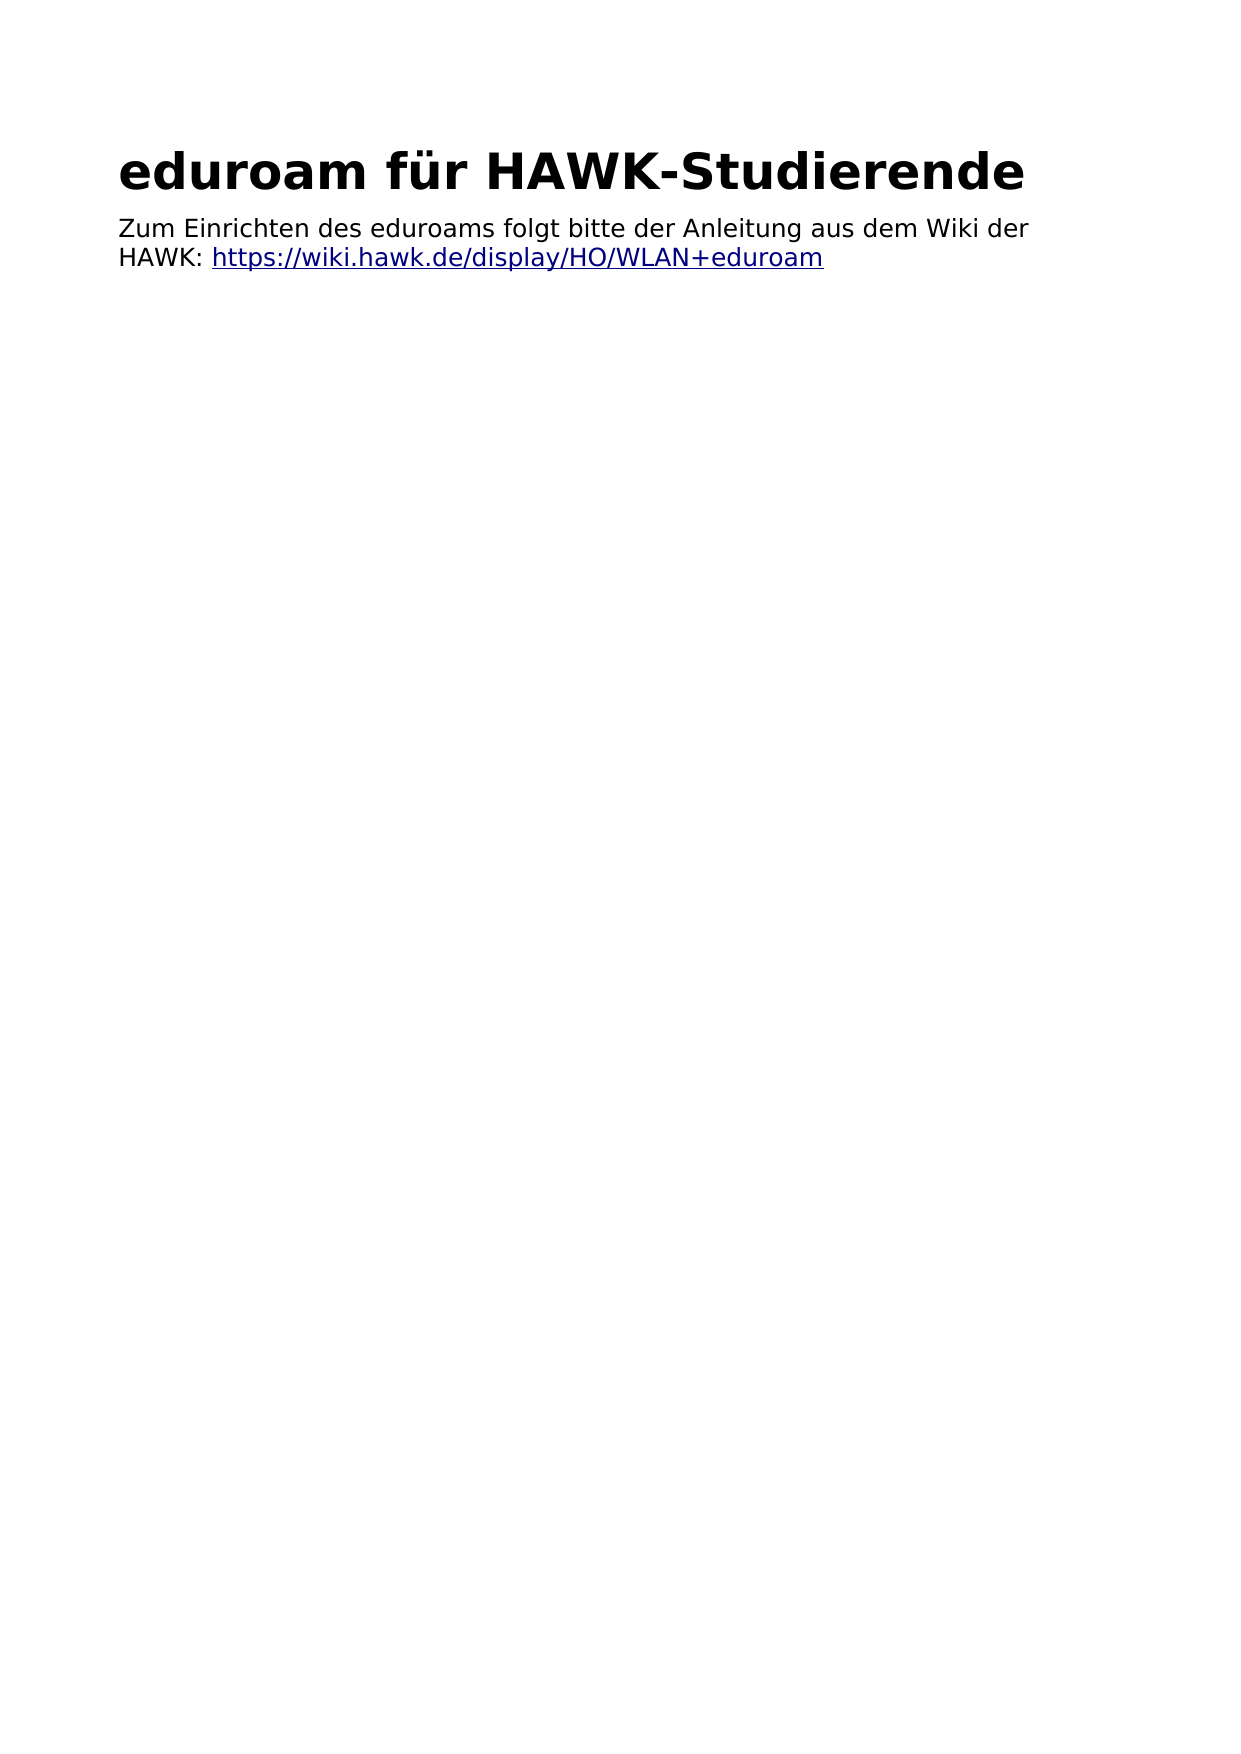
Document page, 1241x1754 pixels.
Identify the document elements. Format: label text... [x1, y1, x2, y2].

text Zum Einrichten des eduroams folgt bitte der Anleitung aus dem Wiki der HAWK: https://wiki.hawk.de/display/HO/WLAN+eduroam [118, 214, 1122, 272]
subtitle eduroam für HAWK-Studierende [118, 143, 1122, 201]
